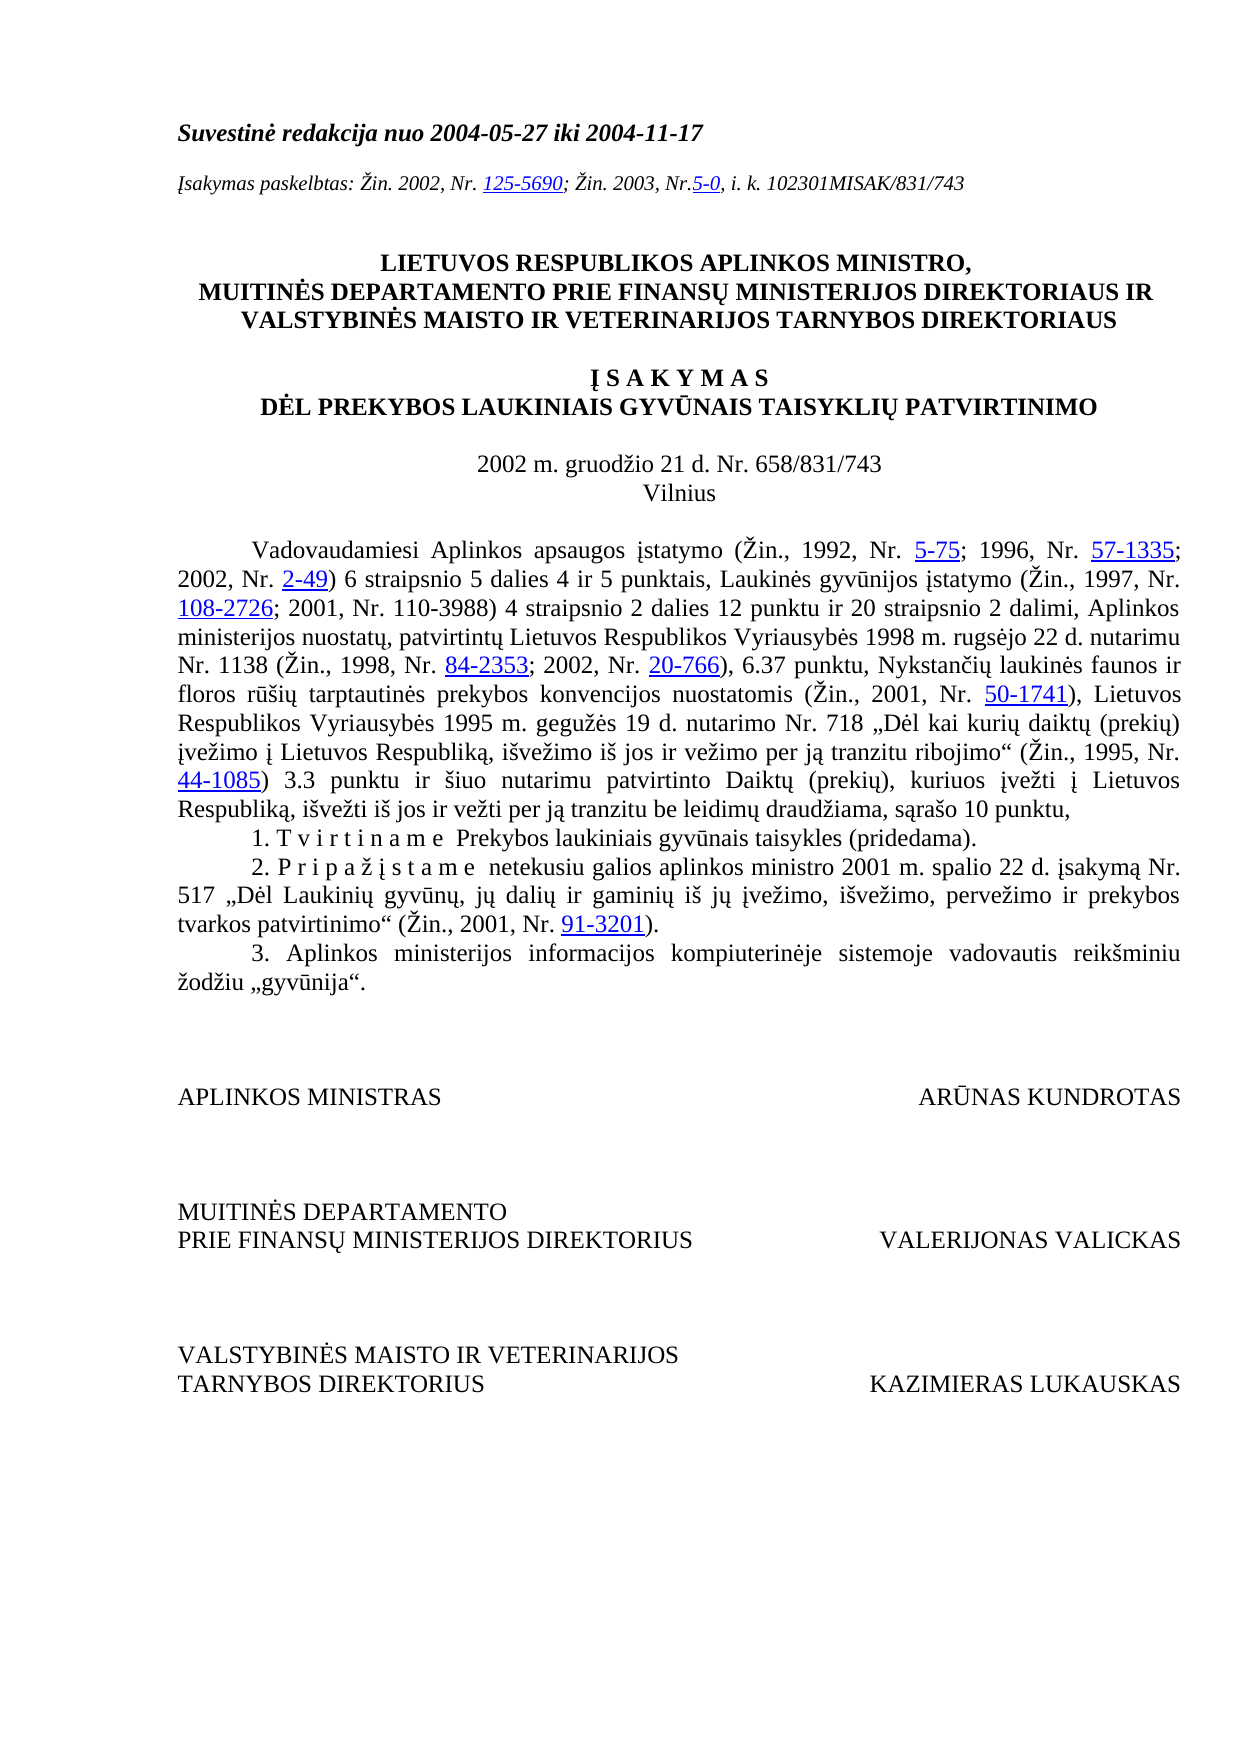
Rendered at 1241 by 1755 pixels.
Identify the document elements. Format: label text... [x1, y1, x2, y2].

text VALSTYBINĖS MAISTO IR VETERINARIJOS TARNYBOS DIREKTORIAUS [177, 305, 1181, 334]
text APLINKOS MINISTRAS ARŪNAS KUNDROTAS [177, 1082, 1181, 1110]
text MUITINĖS DEPARTAMENTO [177, 1197, 1181, 1225]
text 2002 m. gruodžio 21 d. Nr. 658/831/743 [177, 449, 1181, 478]
text LIETUVOS RESPUBLIKOS APLINKOS MINISTRO, [177, 248, 1181, 277]
text 1. Tvirtiname Prekybos laukiniais gyvūnais taisykles (pridedama). [177, 823, 1181, 852]
text DĖL PREKYBOS LAUKINIAIS GYVŪNAIS TAISYKLIŲ PATVIRTINIMO [177, 392, 1181, 420]
text Į S A K Y M A S [177, 363, 1181, 392]
text Vadovaudamiesi Aplinkos apsaugos įstatymo (Žin., 1992, Nr. 5-75; 1996, Nr. 57-1335; 2002, Nr. 2-49) 6 straipsnio 5 dalies 4 ir 5 punktais, Laukinės gyvūnijos įstatymo (Žin., 1997, Nr. 108-2726; 2001, Nr. 110-3988) 4 straipsnio 2 dalies 12 punktu ir 20 straipsnio 2 dalimi, Aplinkos ministerijos nuostatų, patvirtintų Lietuvos Respublikos Vyriausybės 1998 m. rugsėjo 22 d. nutarimu Nr. 1138 (Žin., 1998, Nr. 84-2353; 2002, Nr. 20-766), 6.37 punktu, Nykstančių laukinės faunos ir floros rūšių tarptautinės prekybos konvencijos nuostatomis (Žin., 2001, Nr. 50-1741), Lietuvos Respublikos Vyriausybės 1995 m. gegužės 19 d. nutarimo Nr. 718 „Dėl kai kurių daiktų (prekių) įvežimo į Lietuvos Respubliką, išvežimo iš jos ir vežimo per ją tranzitu ribojimo“ (Žin., 1995, Nr. 44-1085) 3.3 punktu ir šiuo nutarimu patvirtinto Daiktų (prekių), kuriuos įvežti į Lietuvos Respubliką, išvežti iš jos ir vežti per ją tranzitu be leidimų draudžiama, sąrašo 10 punktu, [177, 535, 1181, 823]
text Vilnius [177, 478, 1181, 507]
text PRIE FINANSŲ MINISTERIJOS DIREKTORIUS VALERIJONAS VALICKAS [177, 1225, 1181, 1254]
text TARNYBOS DIREKTORIUS KAZIMIERAS LUKAUSKAS [177, 1369, 1181, 1398]
text VALSTYBINĖS MAISTO IR VETERINARIJOS [177, 1340, 1181, 1369]
text MUITINĖS DEPARTAMENTO PRIE FINANSŲ MINISTERIJOS DIREKTORIAUS IR [177, 277, 1181, 305]
text Suvestinė redakcija nuo 2004-05-27 iki 2004-11-17 [177, 118, 1181, 147]
text Įsakymas paskelbtas: Žin. 2002, Nr. 125-5690; Žin. 2003, Nr.5-0, i. k. 102301MISAK/831/743 [177, 171, 1181, 195]
text 2. Pripažįstame netekusiu galios aplinkos ministro 2001 m. spalio 22 d. įsakymą Nr. 517 „Dėl Laukinių gyvūnų, jų dalių ir gaminių iš jų įvežimo, išvežimo, pervežimo ir prekybos tvarkos patvirtinimo“ (Žin., 2001, Nr. 91-3201). [177, 852, 1181, 938]
text 3. Aplinkos ministerijos informacijos kompiuterinėje sistemoje vadovautis reikšminiu žodžiu „gyvūnija“. [177, 938, 1181, 995]
